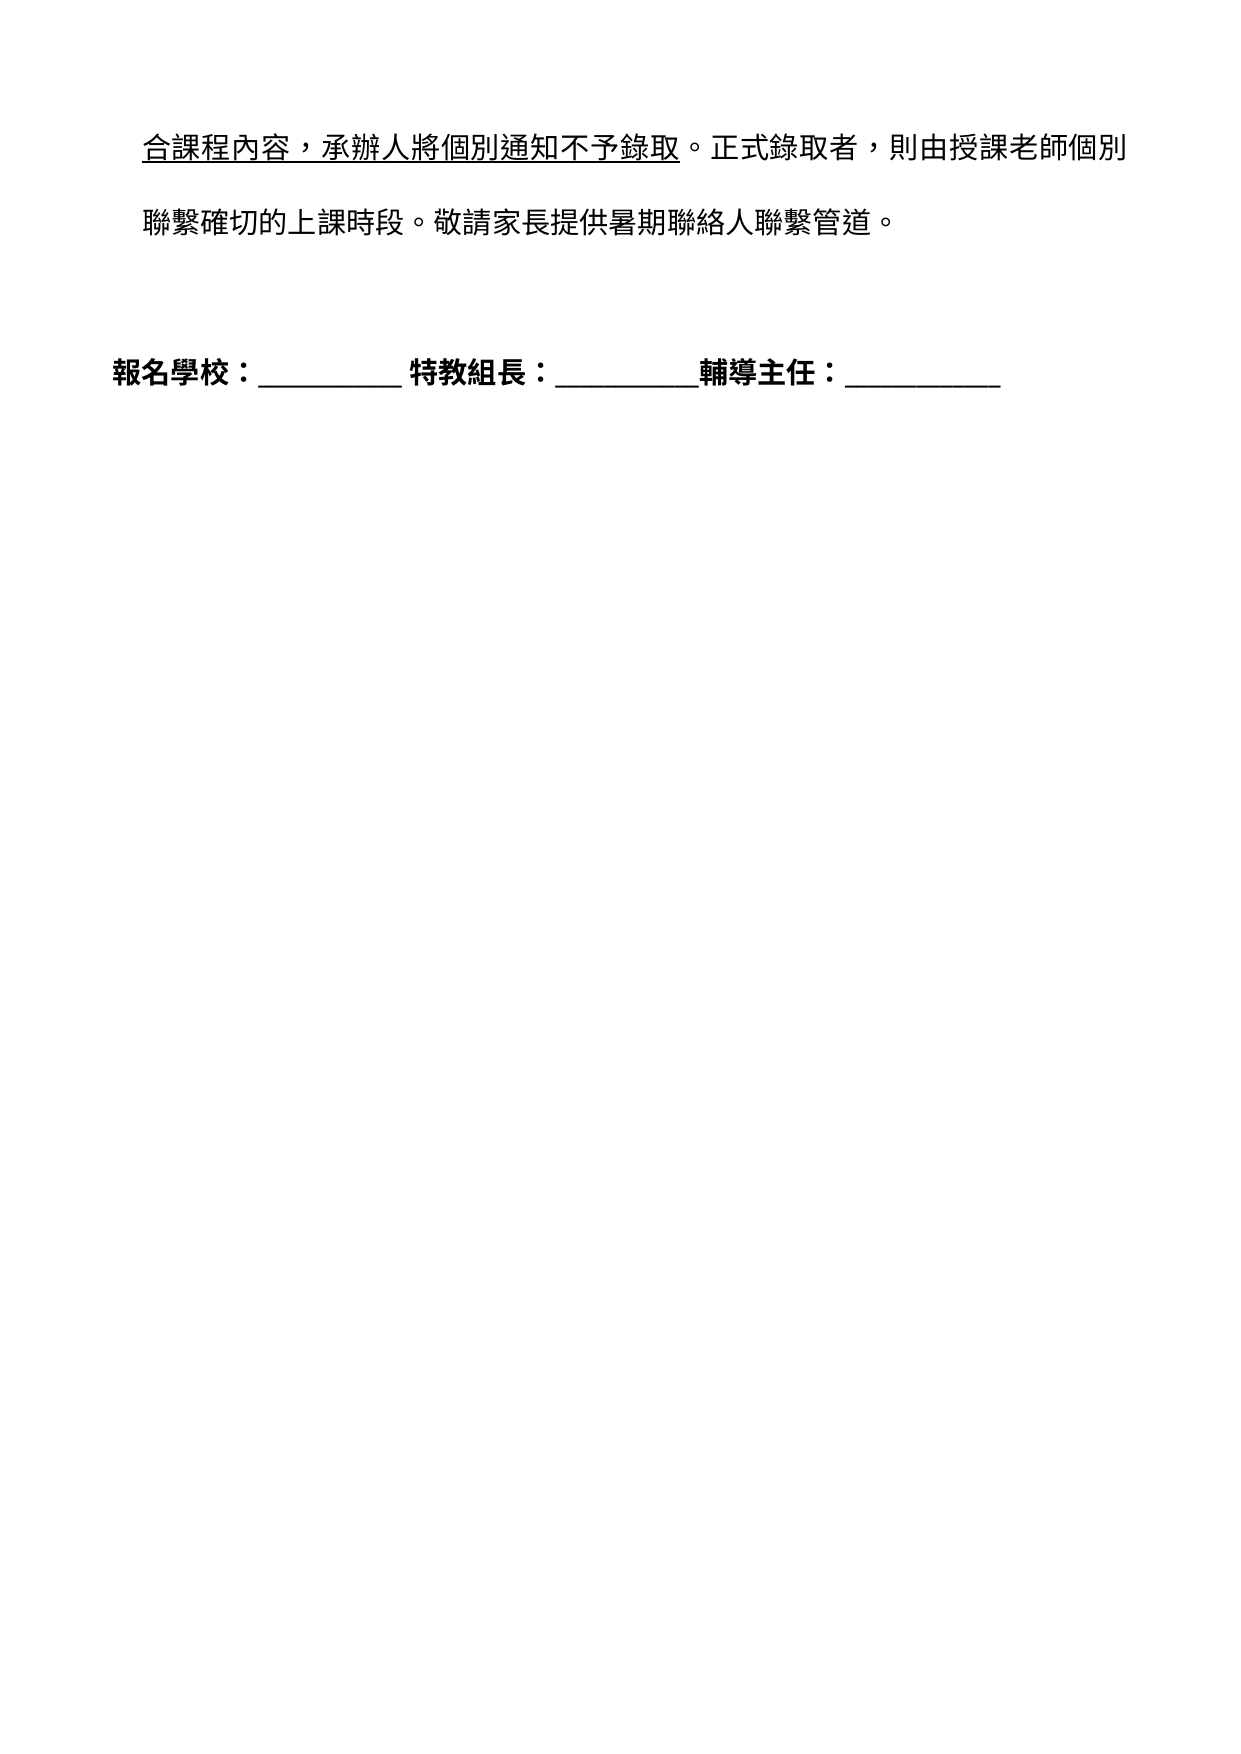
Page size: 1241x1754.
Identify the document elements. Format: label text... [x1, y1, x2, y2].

list 合課程內容，承辦人將個別通知不予錄取。正式錄取者，則由授課老師個別聯繫確切的上課時段。敬請家長提供暑期聯絡人聯繫管道。 [112, 108, 1128, 258]
text 報名學校：____________ 特教組長：____________輔導主任：_____________ [112, 333, 1128, 408]
